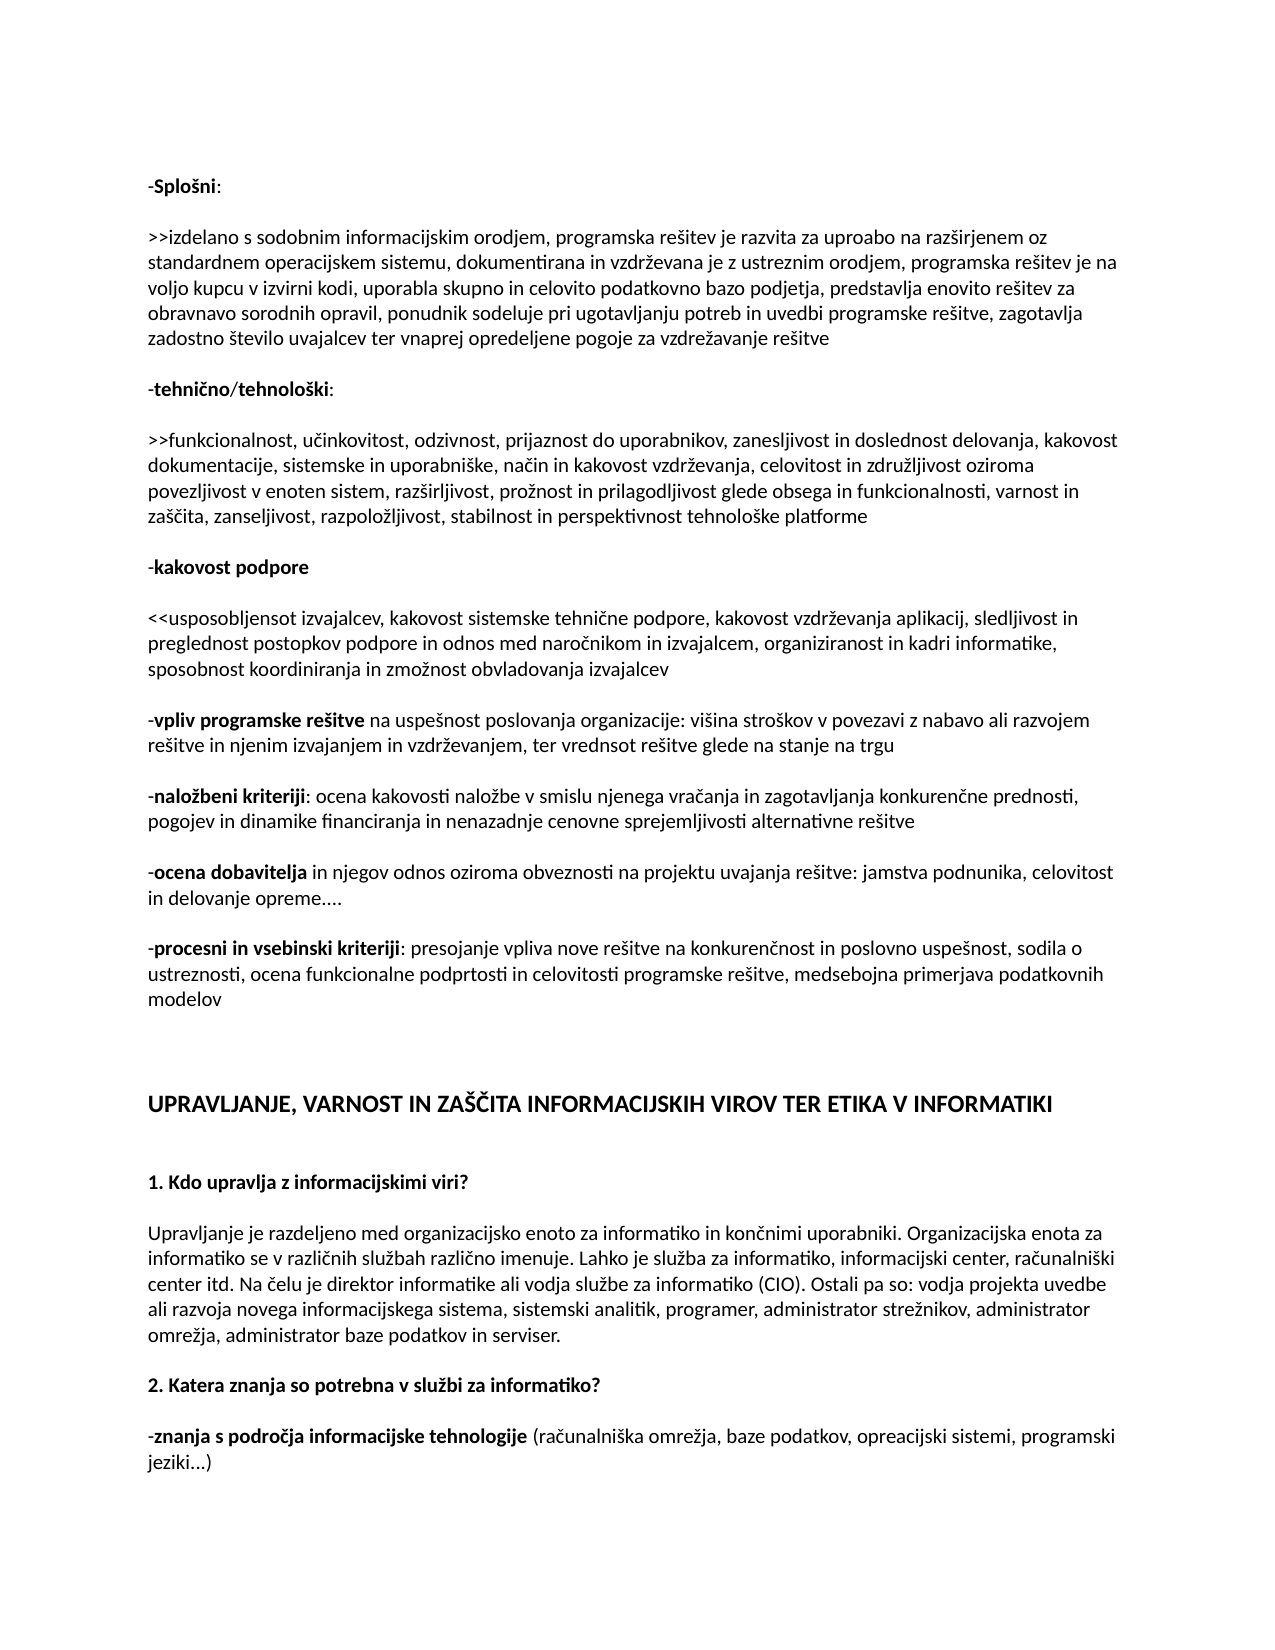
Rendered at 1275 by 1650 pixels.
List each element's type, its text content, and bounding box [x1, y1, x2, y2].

text -naložbeni kriteriji: ocena kakovosti naložbe v smislu njenega vračanja in zagotavljanja konkurenčne prednosti, pogojev in dinamike financiranja in nenazadnje cenovne sprejemljivosti alternativne rešitve [148, 783, 1127, 834]
text -vpliv programske rešitve na uspešnost poslovanja organizacije: višina stroškov v povezavi z nabavo ali razvojem rešitve in njenim izvajanjem in vzdrževanjem, ter vrednsot rešitve glede na stanje na trgu [148, 707, 1127, 758]
text -znanja s področja informacijske tehnologije (računalniška omrežja, baze podatkov, opreacijski sistemi, programski jeziki...) [148, 1423, 1127, 1474]
text <<usposobljensot izvajalcev, kakovost sistemske tehnične podpore, kakovost vzdrževanja aplikacij, sledljivost in preglednost postopkov podpore in odnos med naročnikom in izvajalcem, organiziranost in kadri informatike, sposobnost koordiniranja in zmožnost obvladovanja izvajalcev [148, 605, 1127, 681]
text -procesni in vsebinski kriteriji: presojanje vpliva nove rešitve na konkurenčnost in poslovno uspešnost, sodila o ustreznosti, ocena funkcionalne podprtosti in celovitosti programske rešitve, medsebojna primerjava podatkovnih modelov [148, 936, 1127, 1012]
text -Splošni: [148, 173, 1127, 198]
text UPRAVLJANJE, VARNOST IN ZAŠČITA INFORMACIJSKIH VIROV TER ETIKA V INFORMATIKI [148, 1088, 1127, 1118]
text -ocena dobavitelja in njegov odnos oziroma obveznosti na projektu uvajanja rešitve: jamstva podnunika, celovitost in delovanje opreme.... [148, 859, 1127, 910]
text >>funkcionalnost, učinkovitost, odzivnost, prijaznost do uporabnikov, zanesljivost in doslednost delovanja, kakovost dokumentacije, sistemske in uporabniške, način in kakovost vzdrževanja, celovitost in združljivost oziroma povezljivost v enoten sistem, razširljivost, prožnost in prilagodljivost glede obsega in funkcionalnosti, varnost in zaščita, zanseljivost, razpoložljivost, stabilnost in perspektivnost tehnološke platforme [148, 427, 1127, 529]
text -tehnično/tehnološki: [148, 376, 1127, 402]
text 1. Kdo upravlja z informacijskimi viri? [148, 1169, 1127, 1195]
text 2. Katera znanja so potrebna v službi za informatiko? [148, 1373, 1127, 1398]
text Upravljanje je razdeljeno med organizacijsko enoto za informatiko in končnimi uporabniki. Organizacijska enota za informatiko se v različnih službah različno imenuje. Lahko je služba za informatiko, informacijski center, računalniški center itd. Na čelu je direktor informatike ali vodja službe za informatiko (CIO). Ostali pa so: vodja projekta uvedbe ali razvoja novega informacijskega sistema, sistemski analitik, programer, administrator strežnikov, administrator omrežja, administrator baze podatkov in serviser. [148, 1220, 1127, 1347]
text >>izdelano s sodobnim informacijskim orodjem, programska rešitev je razvita za uproabo na razširjenem oz standardnem operacijskem sistemu, dokumentirana in vzdrževana je z ustreznim orodjem, programska rešitev je na voljo kupcu v izvirni kodi, uporabla skupno in celovito podatkovno bazo podjetja, predstavlja enovito rešitev za obravnavo sorodnih opravil, ponudnik sodeluje pri ugotavljanju potreb in uvedbi programske rešitve, zagotavlja zadostno število uvajalcev ter vnaprej opredeljene pogoje za vzdrežavanje rešitve [148, 224, 1127, 351]
text -kakovost podpore [148, 554, 1127, 580]
